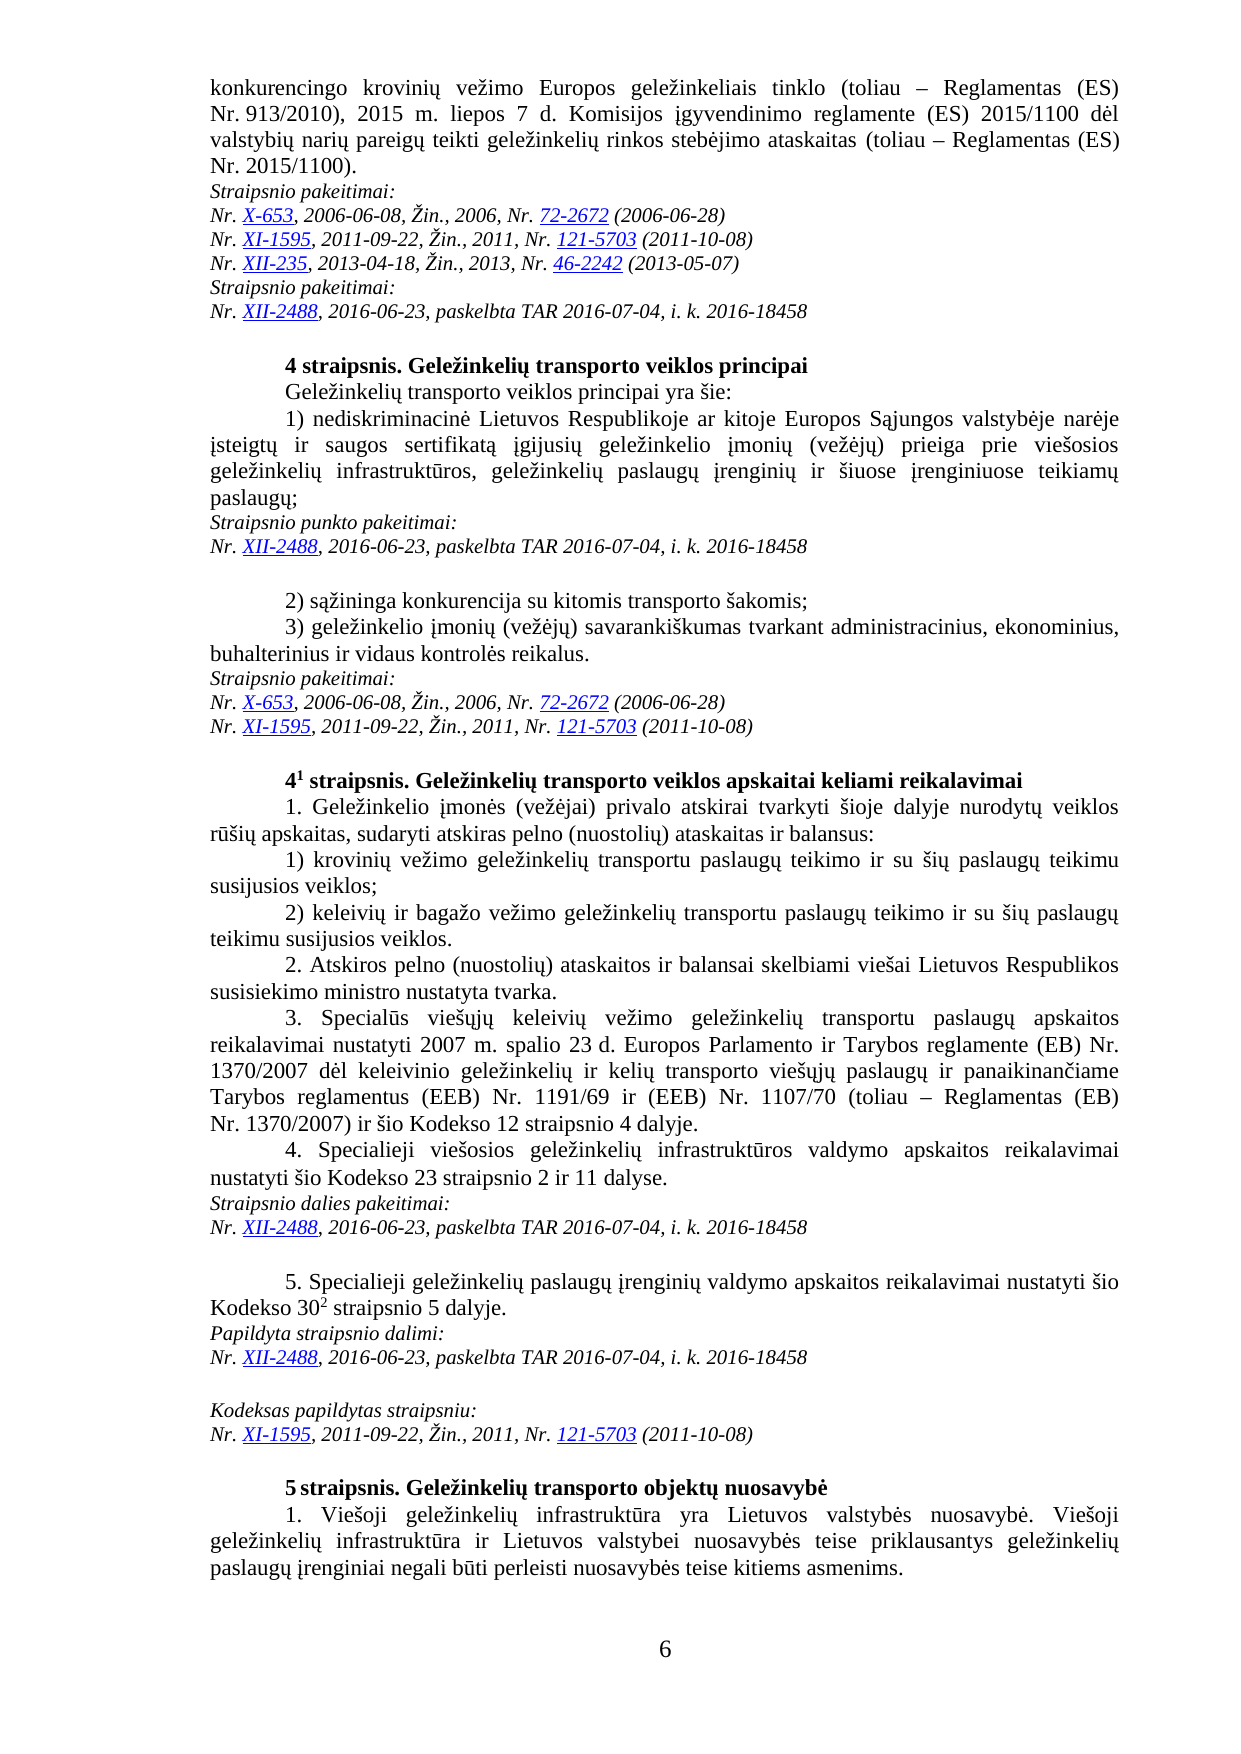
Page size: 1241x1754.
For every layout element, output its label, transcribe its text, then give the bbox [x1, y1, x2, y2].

text 4. Specialieji viešosios geležinkelių infrastruktūros valdymo apskaitos reikalavimai nustatyti šio Kodekso 23 straipsnio 2 ir 11 dalyse. [210, 1136, 1120, 1191]
text 5. Specialieji geležinkelių paslaugų įrenginių valdymo apskaitos reikalavimai nustatyti šio Kodekso 302 straipsnio 5 dalyje. [210, 1268, 1120, 1321]
text Nr. XII-2488, 2016-06-23, paskelbta TAR 2016-07-04, i. k. 2016-18458 [210, 534, 1120, 558]
text 2) keleivių ir bagažo vežimo geležinkelių transportu paslaugų teikimo ir su šių paslaugų teikimu susijusios veiklos. [210, 899, 1120, 952]
text Straipsnio pakeitimai: [210, 179, 1120, 203]
text konkurencingo krovinių vežimo Europos geležinkeliais tinklo (toliau – Reglamentas (ES) Nr. 913/2010), 2015 m. liepos 7 d. Komisijos įgyvendinimo reglamente (ES) 2015/1100 dėl valstybių narių pareigų teikti geležinkelių rinkos stebėjimo ataskaitas (toliau – Reglamentas (ES) Nr. 2015/1100). [210, 73, 1120, 179]
text Papildyta straipsnio dalimi: [210, 1321, 1120, 1345]
text Kodeksas papildytas straipsniu: [210, 1398, 1120, 1422]
text Nr. XI-1595, 2011-09-22, Žin., 2011, Nr. 121-5703 (2011-10-08) [210, 1422, 1120, 1446]
text 1. Geležinkelio įmonės (vežėjai) privalo atskirai tvarkyti šioje dalyje nurodytų veiklos rūšių apskaitas, sudaryti atskiras pelno (nuostolių) ataskaitas ir balansus: [210, 793, 1120, 846]
text 3) geležinkelio įmonių (vežėjų) savarankiškumas tvarkant administracinius, ekonominius, buhalterinius ir vidaus kontrolės reikalus. [210, 613, 1120, 666]
text 41 straipsnis. Geležinkelių transporto veiklos apskaitai keliami reikalavimai [210, 767, 1120, 793]
text Nr. XI-1595, 2011-09-22, Žin., 2011, Nr. 121-5703 (2011-10-08) [210, 714, 1120, 738]
text Straipsnio pakeitimai: [210, 666, 1120, 690]
text 1. Viešoji geležinkelių infrastruktūra yra Lietuvos valstybės nuosavybė. Viešoji geležinkelių infrastruktūra ir Lietuvos valstybei nuosavybės teise priklausantys geležinkelių paslaugų įrenginiai negali būti perleisti nuosavybės teise kitiems asmenims. [210, 1501, 1120, 1580]
text 2) sąžininga konkurencija su kitomis transporto šakomis; [210, 587, 1120, 613]
text Nr. XII-2488, 2016-06-23, paskelbta TAR 2016-07-04, i. k. 2016-18458 [210, 1345, 1120, 1369]
text Straipsnio dalies pakeitimai: [210, 1191, 1120, 1215]
text Nr. XII-2488, 2016-06-23, paskelbta TAR 2016-07-04, i. k. 2016-18458 [210, 299, 1120, 323]
text Nr. X-653, 2006-06-08, Žin., 2006, Nr. 72-2672 (2006-06-28) [210, 203, 1120, 227]
text 2. Atskiros pelno (nuostolių) ataskaitos ir balansai skelbiami viešai Lietuvos Respublikos susisiekimo ministro nustatyta tvarka. [210, 952, 1120, 1004]
text Straipsnio punkto pakeitimai: [210, 510, 1120, 534]
text Nr. XII-2488, 2016-06-23, paskelbta TAR 2016-07-04, i. k. 2016-18458 [210, 1215, 1120, 1239]
text 5 straipsnis. Geležinkelių transporto objektų nuosavybė [210, 1474, 1120, 1501]
text Straipsnio pakeitimai: [210, 275, 1120, 299]
text Geležinkelių transporto veiklos principai yra šie: [210, 378, 1120, 405]
text Nr. X-653, 2006-06-08, Žin., 2006, Nr. 72-2672 (2006-06-28) [210, 690, 1120, 714]
text 3. Specialūs viešųjų keleivių vežimo geležinkelių transportu paslaugų apskaitos reikalavimai nustatyti 2007 m. spalio 23 d. Europos Parlamento ir Tarybos reglamente (EB) Nr. 1370/2007 dėl keleivinio geležinkelių ir kelių transporto viešųjų paslaugų ir panaikinančiame Tarybos reglamentus (EEB) Nr. 1191/69 ir (EEB) Nr. 1107/70 (toliau – Reglamentas (EB) Nr. 1370/2007) ir šio Kodekso 12 straipsnio 4 dalyje. [210, 1004, 1120, 1136]
text 4 straipsnis. Geležinkelių transporto veiklos principai [210, 352, 1120, 378]
text 1) nediskriminacinė Lietuvos Respublikoje ar kitoje Europos Sąjungos valstybėje narėje įsteigtų ir saugos sertifikatą įgijusių geležinkelio įmonių (vežėjų) prieiga prie viešosios geležinkelių infrastruktūros, geležinkelių paslaugų įrenginių ir šiuose įrenginiuose teikiamų paslaugų; [210, 405, 1120, 510]
text 1) krovinių vežimo geležinkelių transportu paslaugų teikimo ir su šių paslaugų teikimu susijusios veiklos; [210, 846, 1120, 899]
text Nr. XII-235, 2013-04-18, Žin., 2013, Nr. 46-2242 (2013-05-07) [210, 251, 1120, 275]
text Nr. XI-1595, 2011-09-22, Žin., 2011, Nr. 121-5703 (2011-10-08) [210, 227, 1120, 251]
